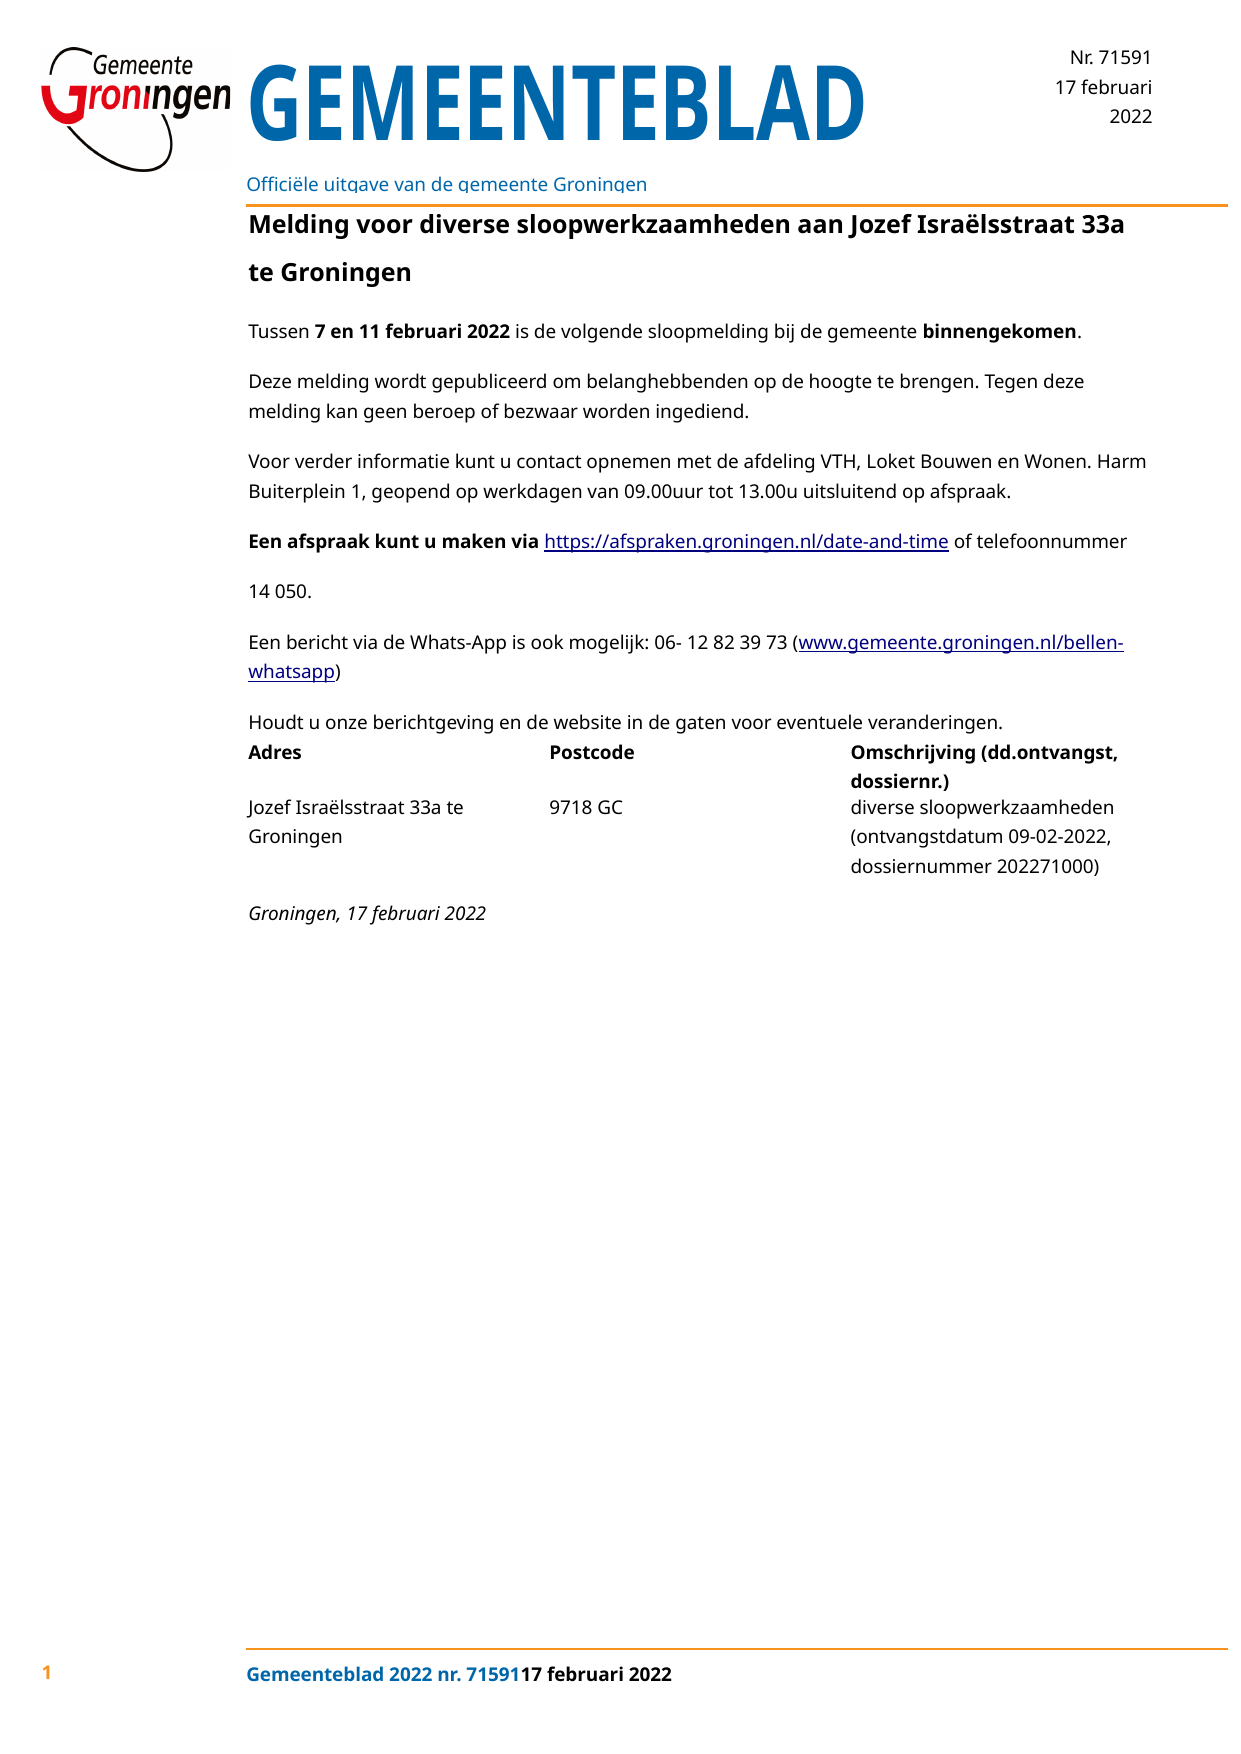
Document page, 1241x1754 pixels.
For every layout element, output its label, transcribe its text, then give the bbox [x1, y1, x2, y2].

table_header Adres [248, 739, 549, 794]
text Voor verder informatie kunt u contact opnemen met de afdeling VTH, Loket Bouwen en Wonen. Harm Buiterplein 1, geopend op werkdagen van 09.00uur tot 13.00u uitsluitend op afspraak. [248, 448, 1152, 504]
text Tussen 7 en 11 februari 2022 is de volgende sloopmelding bij de gemeente binnengekomen. [248, 318, 1152, 344]
text Houdt u onze berichtgeving en de website in de gaten voor eventuele veranderingen. [248, 709, 1152, 735]
picture [41, 47, 231, 172]
text Melding voor diverse sloopwerkzaamheden aan Jozef Israëlsstraat 33a te Groningen [248, 207, 1152, 288]
table_cell Jozef Israëlsstraat 33a te Groningen [248, 794, 549, 879]
table_cell 9718 GC [549, 794, 850, 879]
text 14 050. [248, 579, 1152, 604]
table_cell diverse sloopwerkzaamheden (ontvangstdatum 09-02-2022, dossiernummer 202271000) [850, 794, 1152, 879]
text Een afspraak kunt u maken via https://afspraken.groningen.nl/date-and-time of telefoonnummer [248, 528, 1152, 554]
text Een bericht via de Whats-App is ook mogelijk: 06- 12 82 39 73 (www.gemeente.groningen.nl/bellen-whatsapp) [248, 629, 1152, 684]
text Groningen, 17 februari 2022 [248, 901, 1152, 926]
text Deze melding wordt gepubliceerd om belanghebbenden op de hoogte te brengen. Tegen deze melding kan geen beroep of bezwaar worden ingediend. [248, 368, 1152, 424]
table_header Postcode [549, 739, 850, 794]
table_header Omschrijving (dd.ontvangst, dossiernr.) [850, 739, 1152, 794]
